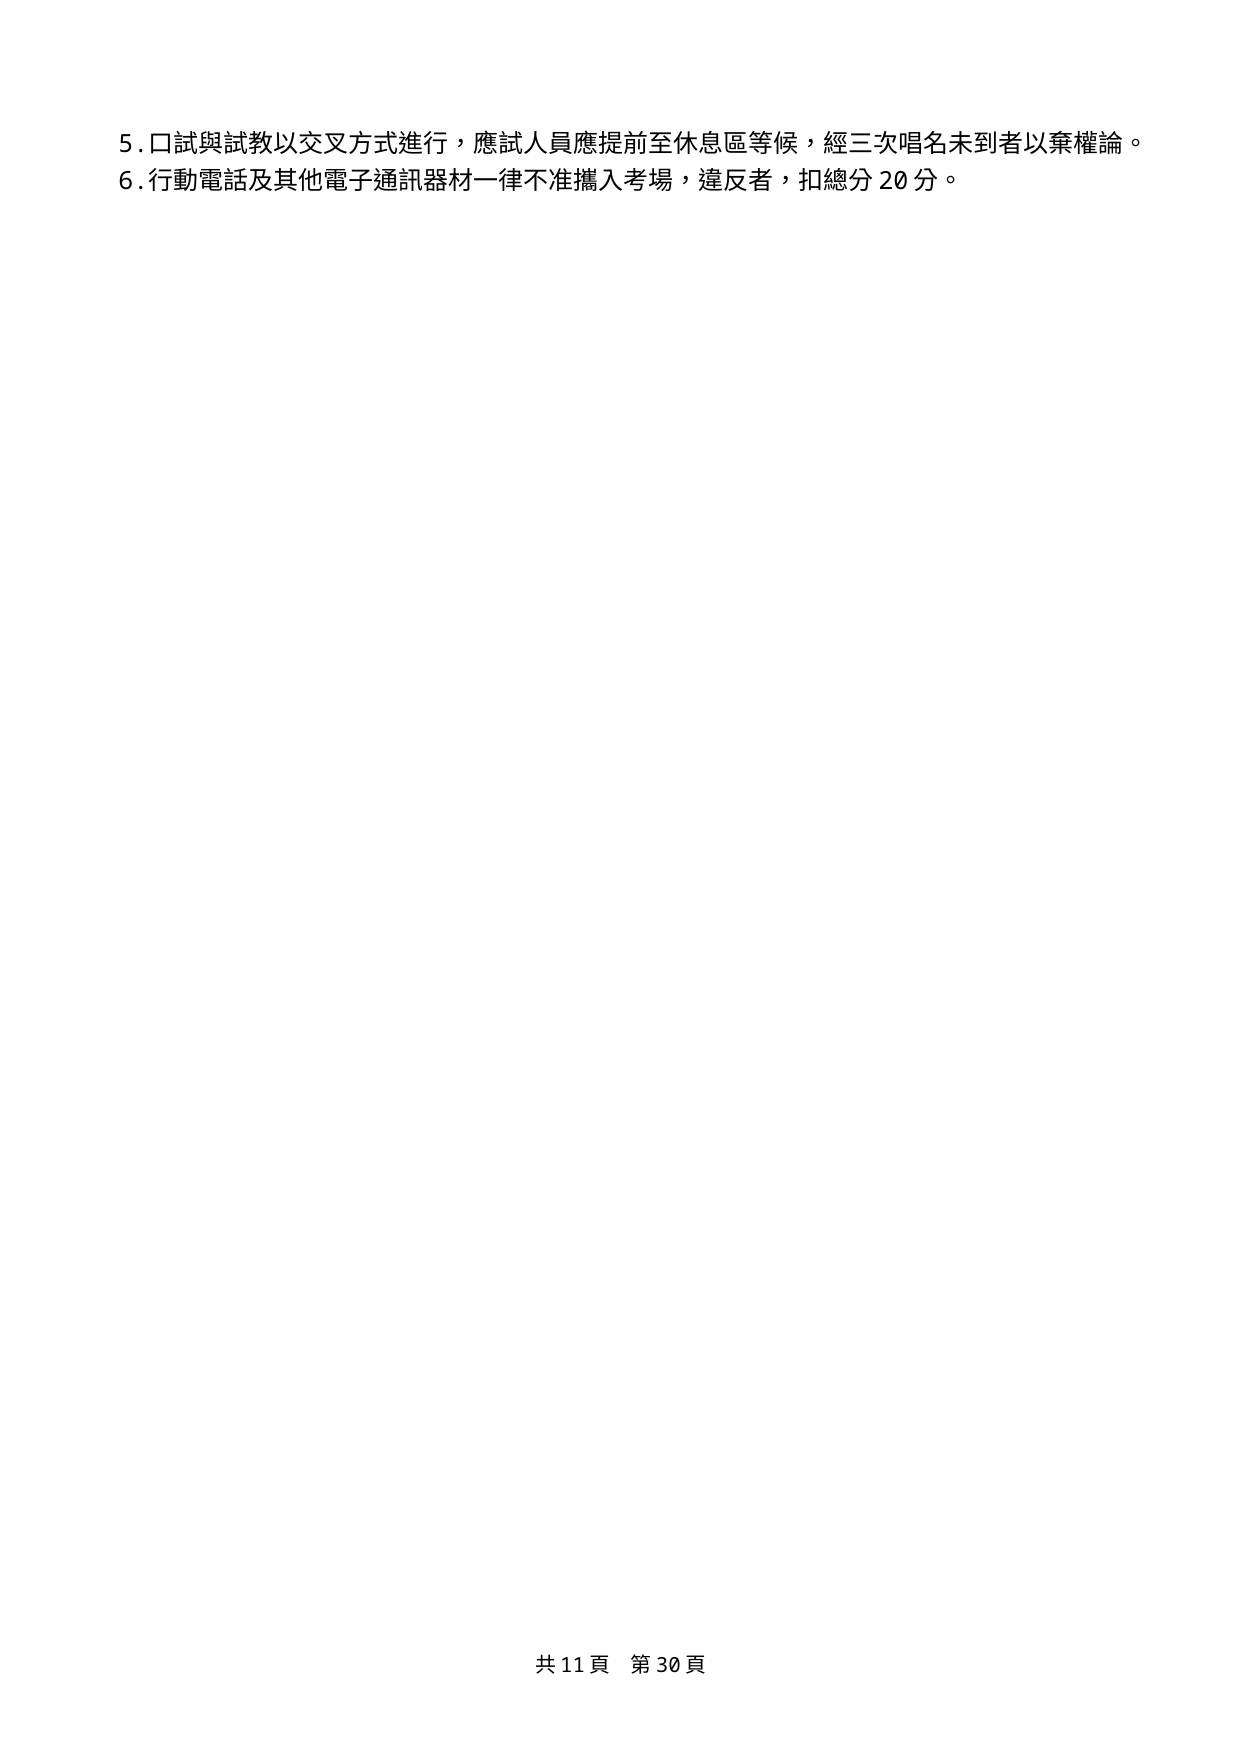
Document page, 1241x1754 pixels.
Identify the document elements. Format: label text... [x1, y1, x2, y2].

text 6.行動電話及其他電子通訊器材一律不准攜入考場，違反者，扣總分20分。 [118, 160, 1122, 196]
text 5.口試與試教以交叉方式進行，應試人員應提前至休息區等候，經三次唱名未到者以棄權論。 [118, 124, 1152, 160]
